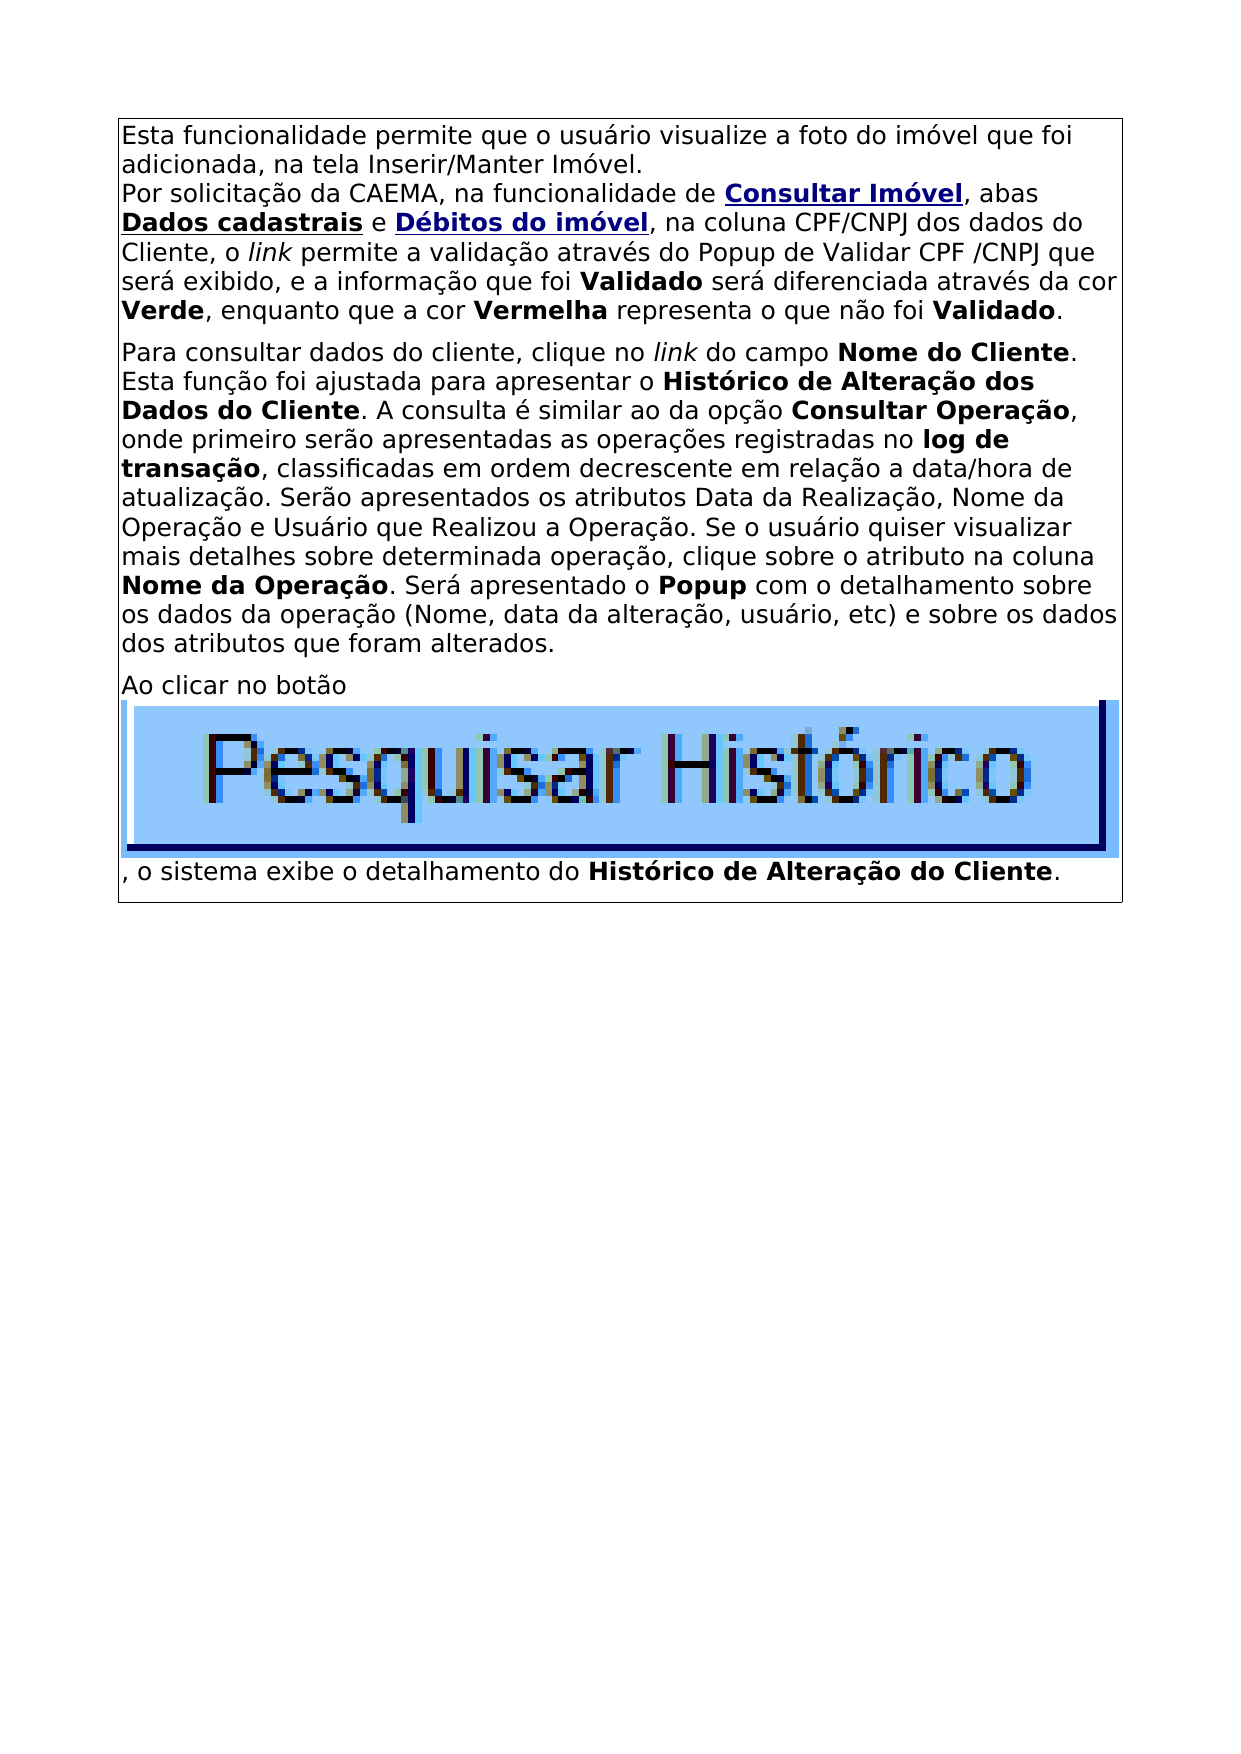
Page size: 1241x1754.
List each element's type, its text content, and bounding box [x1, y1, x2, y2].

picture [121, 700, 1120, 858]
table_header Esta funcionalidade permite que o usuário visualize a foto do imóvel que foi adicionada, na tela Inserir/Manter Imóvel. Por solicitação da CAEMA, na funcionalidade de Consultar Imóvel, abas Dados cadastrais e Débitos do imóvel, na coluna CPF/CNPJ dos dados do Cliente, o link permite a validação através do Popup de Validar CPF /CNPJ que será exibido, e a informação que foi Validado será diferenciada através da cor Verde, enquanto que a cor Vermelha representa o que não foi Validado. Para consultar dados do cliente, clique no link do campo Nome do Cliente. Esta função foi ajustada para apresentar o Histórico de Alteração dos Dados do Cliente. A consulta é similar ao da opção Consultar Operação, onde primeiro serão apresentadas as operações registradas no log de transação, classificadas em ordem decrescente em relação a data/hora de atualização. Serão apresentados os atributos Data da Realização, Nome da Operação e Usuário que Realizou a Operação. Se o usuário quiser visualizar mais detalhes sobre determinada operação, clique sobre o atributo na coluna Nome da Operação. Será apresentado o Popup com o detalhamento sobre os dados da operação (Nome, data da alteração, usuário, etc) e sobre os dados dos atributos que foram alterados. Ao clicar no botão , o sistema exibe o detalhamento do Histórico de Alteração do Cliente. [119, 119, 1122, 902]
